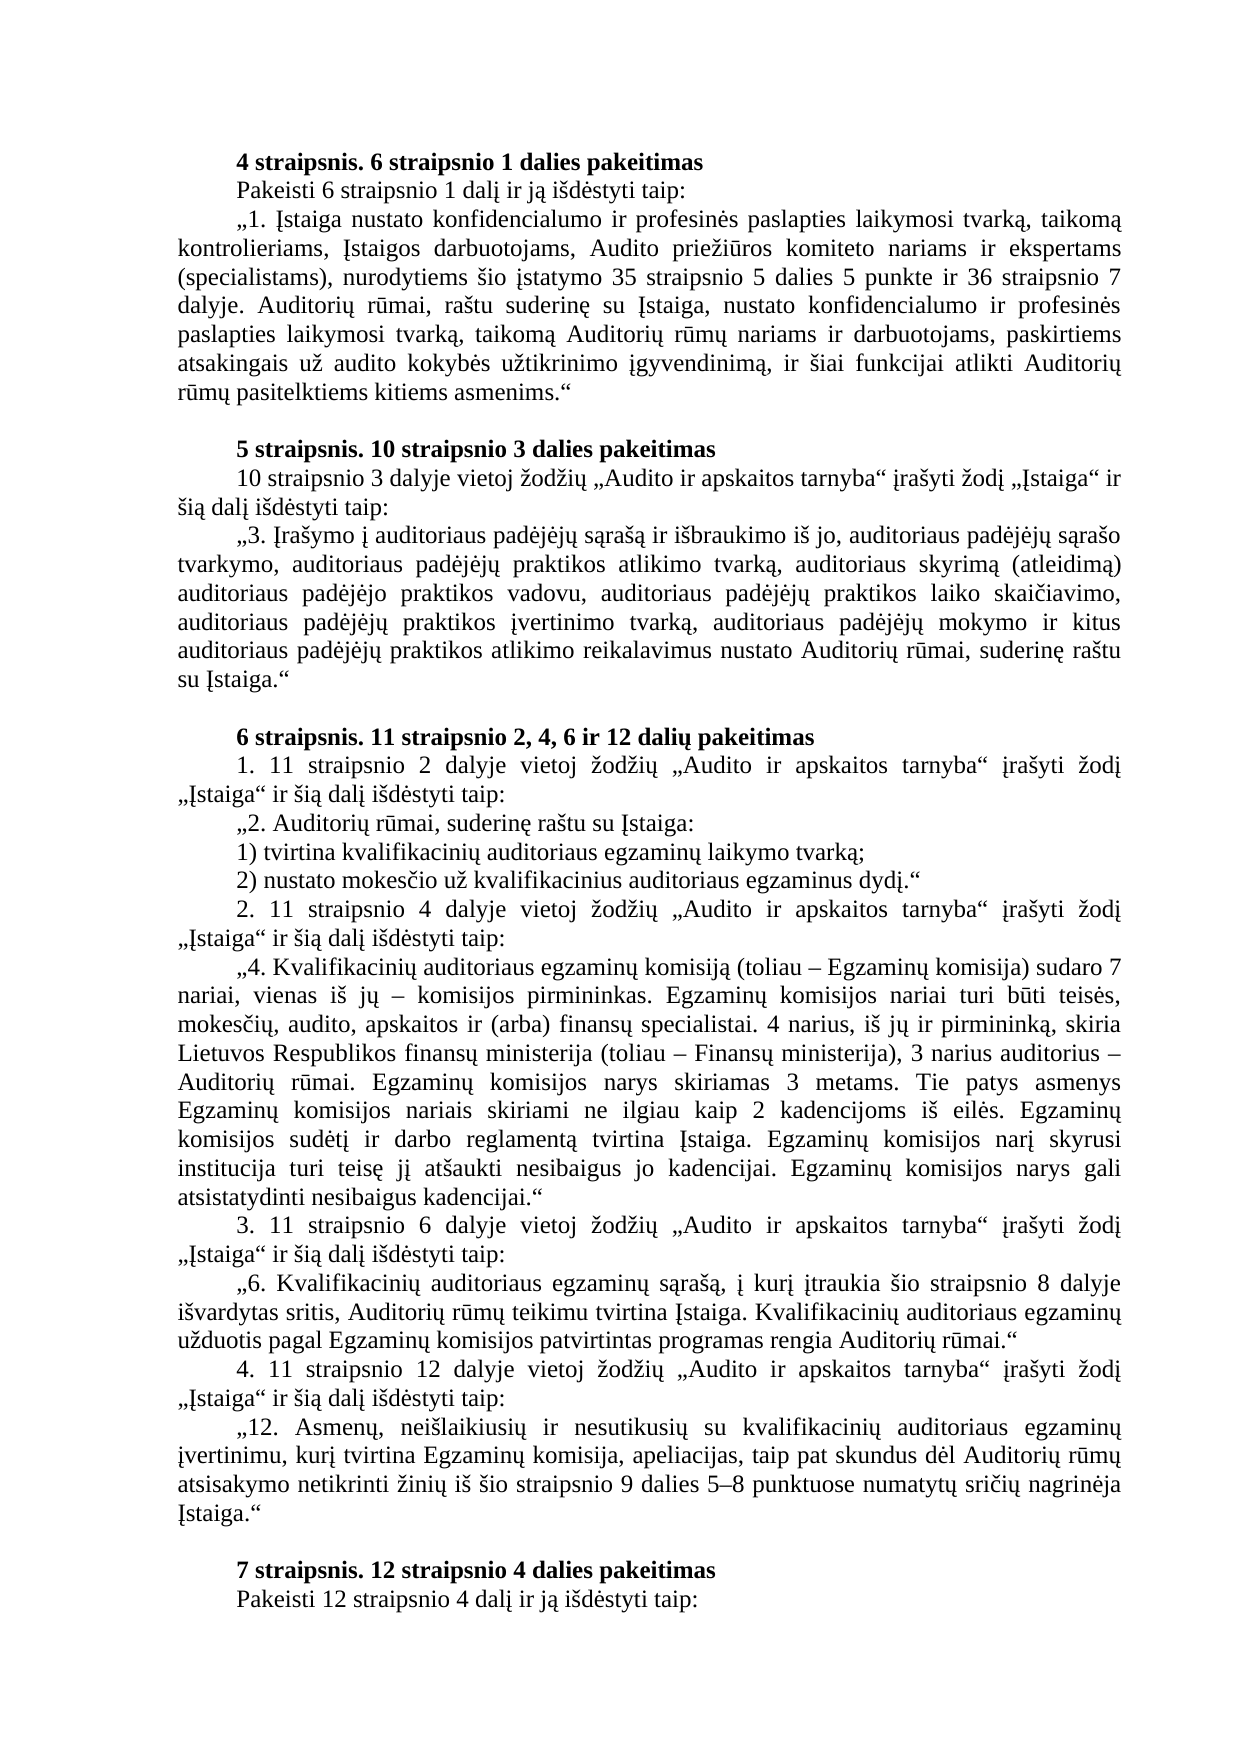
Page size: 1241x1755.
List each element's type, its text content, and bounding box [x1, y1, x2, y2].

text 6 straipsnis. 11 straipsnio 2, 4, 6 ir 12 dalių pakeitimas [177, 722, 1122, 751]
text 7 straipsnis. 12 straipsnio 4 dalies pakeitimas [177, 1556, 1122, 1584]
text „4. Kvalifikacinių auditoriaus egzaminų komisiją (toliau – Egzaminų komisija) sudaro 7 nariai, vienas iš jų – komisijos pirmininkas. Egzaminų komisijos nariai turi būti teisės, mokesčių, audito, apskaitos ir (arba) finansų specialistai. 4 narius, iš jų ir pirmininką, skiria Lietuvos Respublikos finansų ministerija (toliau – Finansų ministerija), 3 narius auditorius – Auditorių rūmai. Egzaminų komisijos narys skiriamas 3 metams. Tie patys asmenys Egzaminų komisijos nariais skiriami ne ilgiau kaip 2 kadencijoms iš eilės. Egzaminų komisijos sudėtį ir darbo reglamentą tvirtina Įstaiga. Egzaminų komisijos narį skyrusi institucija turi teisę jį atšaukti nesibaigus jo kadencijai. Egzaminų komisijos narys gali atsistatydinti nesibaigus kadencijai.“ [177, 952, 1122, 1211]
text 2) nustato mokesčio už kvalifikacinius auditoriaus egzaminus dydį.“ [177, 866, 1122, 894]
text 5 straipsnis. 10 straipsnio 3 dalies pakeitimas [177, 434, 1122, 463]
text 4 straipsnis. 6 straipsnio 1 dalies pakeitimas [177, 147, 1122, 176]
text 10 straipsnio 3 dalyje vietoj žodžių „Audito ir apskaitos tarnyba“ įrašyti žodį „Įstaiga“ ir šią dalį išdėstyti taip: [177, 463, 1122, 521]
text „2. Auditorių rūmai, suderinę raštu su Įstaiga: [177, 808, 1122, 837]
text 1. 11 straipsnio 2 dalyje vietoj žodžių „Audito ir apskaitos tarnyba“ įrašyti žodį „Įstaiga“ ir šią dalį išdėstyti taip: [177, 751, 1122, 808]
text „1. Įstaiga nustato konfidencialumo ir profesinės paslapties laikymosi tvarką, taikomą kontrolieriams, Įstaigos darbuotojams, Audito priežiūros komiteto nariams ir ekspertams (specialistams), nurodytiems šio įstatymo 35 straipsnio 5 dalies 5 punkte ir 36 straipsnio 7 dalyje. Auditorių rūmai, raštu suderinę su Įstaiga, nustato konfidencialumo ir profesinės paslapties laikymosi tvarką, taikomą Auditorių rūmų nariams ir darbuotojams, paskirtiems atsakingais už audito kokybės užtikrinimo įgyvendinimą, ir šiai funkcijai atlikti Auditorių rūmų pasitelktiems kitiems asmenims.“ [177, 204, 1122, 406]
text „3. Įrašymo į auditoriaus padėjėjų sąrašą ir išbraukimo iš jo, auditoriaus padėjėjų sąrašo tvarkymo, auditoriaus padėjėjų praktikos atlikimo tvarką, auditoriaus skyrimą (atleidimą) auditoriaus padėjėjo praktikos vadovu, auditoriaus padėjėjų praktikos laiko skaičiavimo, auditoriaus padėjėjų praktikos įvertinimo tvarką, auditoriaus padėjėjų mokymo ir kitus auditoriaus padėjėjų praktikos atlikimo reikalavimus nustato Auditorių rūmai, suderinę raštu su Įstaiga.“ [177, 521, 1122, 693]
text Pakeisti 12 straipsnio 4 dalį ir ją išdėstyti taip: [177, 1584, 1122, 1613]
text Pakeisti 6 straipsnio 1 dalį ir ją išdėstyti taip: [177, 176, 1122, 204]
text 1) tvirtina kvalifikacinių auditoriaus egzaminų laikymo tvarką; [177, 837, 1122, 866]
text 3. 11 straipsnio 6 dalyje vietoj žodžių „Audito ir apskaitos tarnyba“ įrašyti žodį „Įstaiga“ ir šią dalį išdėstyti taip: [177, 1211, 1122, 1268]
text 4. 11 straipsnio 12 dalyje vietoj žodžių „Audito ir apskaitos tarnyba“ įrašyti žodį „Įstaiga“ ir šią dalį išdėstyti taip: [177, 1354, 1122, 1412]
text „12. Asmenų, neišlaikiusių ir nesutikusių su kvalifikacinių auditoriaus egzaminų įvertinimu, kurį tvirtina Egzaminų komisija, apeliacijas, taip pat skundus dėl Auditorių rūmų atsisakymo netikrinti žinių iš šio straipsnio 9 dalies 5–8 punktuose numatytų sričių nagrinėja Įstaiga.“ [177, 1412, 1122, 1527]
text 2. 11 straipsnio 4 dalyje vietoj žodžių „Audito ir apskaitos tarnyba“ įrašyti žodį „Įstaiga“ ir šią dalį išdėstyti taip: [177, 894, 1122, 952]
text „6. Kvalifikacinių auditoriaus egzaminų sąrašą, į kurį įtraukia šio straipsnio 8 dalyje išvardytas sritis, Auditorių rūmų teikimu tvirtina Įstaiga. Kvalifikacinių auditoriaus egzaminų užduotis pagal Egzaminų komisijos patvirtintas programas rengia Auditorių rūmai.“ [177, 1268, 1122, 1354]
